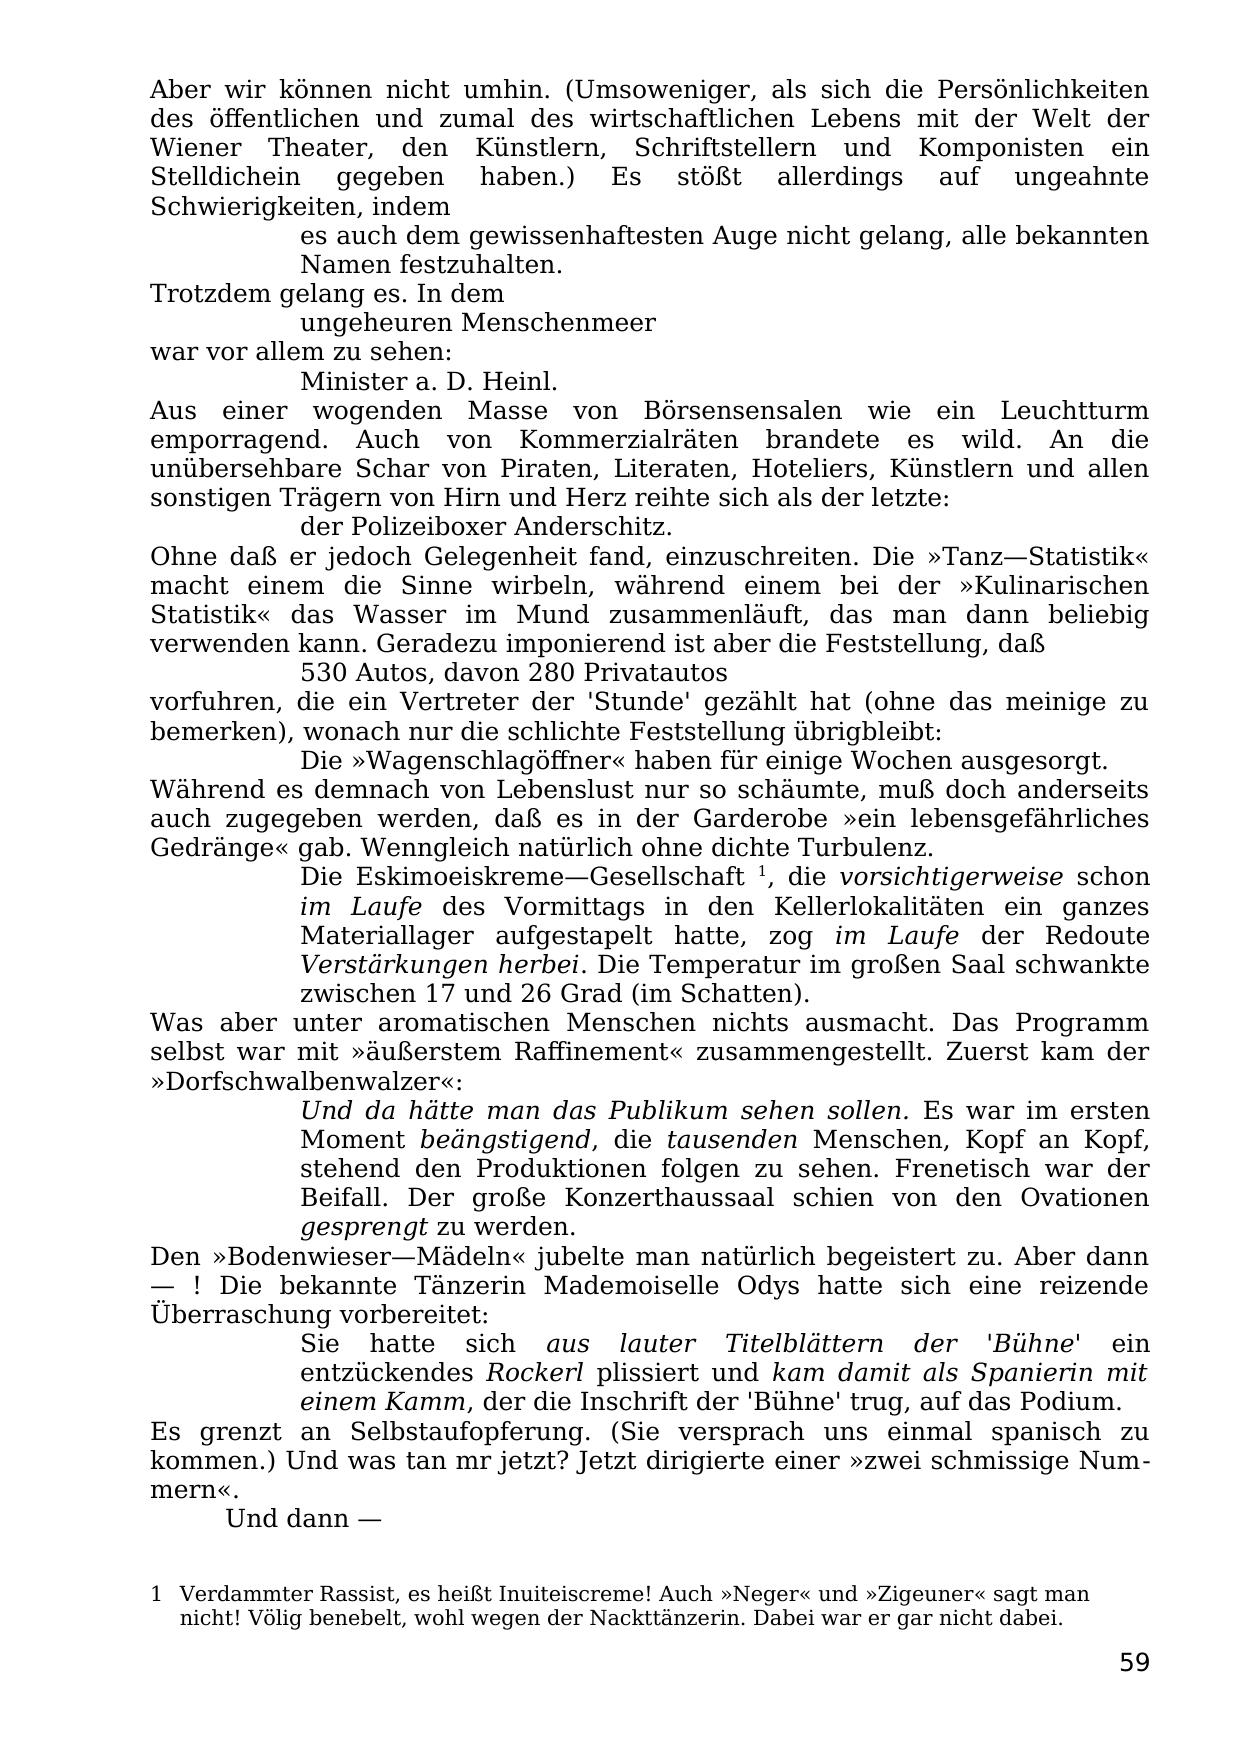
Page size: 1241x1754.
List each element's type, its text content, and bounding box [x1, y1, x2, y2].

text Was aber unter aromatischen Menschen nichts ausmacht. Das Programm selbst war mit »äußerstem Raffinement« zusammengestellt. Zuerst kam der »Dorfschwalbenwalzer«: [150, 1008, 1151, 1096]
text 530 Autos, davon 280 Privatautos [300, 658, 1151, 687]
text Minister a. D. Heinl. [300, 367, 1151, 396]
text es auch dem gewissenhaftesten Auge nicht gelang, alle bekannten Namen festzuhalten. [300, 221, 1151, 279]
text Trotzdem gelang es. In dem [150, 279, 1151, 308]
text der Polizeiboxer Anderschitz. [300, 512, 1151, 542]
text Verdammter Rassist, es heißt Inuiteiscreme! Auch »Neger« und »Zigeuner« sagt man nicht! Völig benebelt, wohl wegen der Nackttänzerin. Dabei war er gar nicht dabei. [150, 1582, 1151, 1631]
text Und da hätte man das Publikum sehen sollen. Es war im ersten Moment beängstigend, die tausenden Menschen, Kopf an Kopf, stehend den Produktionen folgen zu sehen. Frenetisch war der Beifall. Der große Konzerthaussaal schien von den Ovationen gesprengt zu werden. [300, 1096, 1151, 1242]
text Die Eskimoeiskreme—Gesellschaft , die vorsichtigerweise schon im Laufe des Vormittags in den Kellerlokalitäten ein ganzes Materiallager aufgestapelt hatte, zog im Laufe der Redoute Verstärkungen herbei. Die Temperatur im großen Saal schwankte zwischen 17 und 26 Grad (im Schatten). [300, 862, 1151, 1008]
text Und dann — [150, 1504, 1151, 1533]
text Sie hatte sich aus lauter Titelblättern der 'Bühne' ein entzückendes Rockerl plissiert und kam damit als Spanierin mit einem Kamm, der die Inschrift der 'Bühne' trug, auf das Podium. [300, 1329, 1151, 1417]
text war vor allem zu sehen: [150, 337, 1151, 367]
text Die »Wagenschlagöffner« haben für einige Wochen ausgesorgt. [300, 746, 1151, 775]
text Während es demnach von Lebenslust nur so schäumte, muß doch anderseits auch zugegeben werden, daß es in der Garderobe »ein lebensgefährliches Gedränge« gab. Wenngleich natürlich ohne dichte Turbulenz. [150, 775, 1151, 862]
text ungeheuren Menschenmeer [300, 308, 1151, 337]
text Ohne daß er jedoch Gelegenheit fand, einzuschreiten. Die »Tanz—Statistik« macht einem die Sinne wirbeln, während einem bei der »Kulinarischen Statistik« das Wasser im Mund zusammenläuft, das man dann beliebig verwenden kann. Geradezu imponierend ist aber die Feststellung, daß [150, 542, 1151, 658]
text Aus einer wogenden Masse von Börsensensalen wie ein Leuchtturm emporragend. Auch von Kommerzialräten brandete es wild. An die unübersehbare Schar von Piraten, Literaten, Hoteliers, Künstlern und allen sonstigen Trägern von Hirn und Herz reihte sich als der letzte: [150, 396, 1151, 512]
text Aber wir können nicht umhin. (Umsoweniger, als sich die Persönlichkeiten des öffentlichen und zumal des wirtschaftlichen Lebens mit der Welt der Wiener Theater, den Künstlern, Schriftstellern und Komponisten ein Stelldichein gegeben haben.) Es stößt allerdings auf ungeahnte Schwierigkeiten, indem [150, 75, 1151, 221]
text Es grenzt an Selbstaufopferung. (Sie versprach uns einmal spanisch zu kommen.) Und was tan mr jetzt? Jetzt dirigierte einer »zwei schmissige Num­mern«. [150, 1417, 1151, 1504]
text Den »Bodenwieser—Mädeln« jubelte man natürlich begeistert zu. Aber dann — ! Die bekannte Tänzerin Mademoiselle Odys hatte sich eine reizende Überraschung vorbereitet: [150, 1242, 1151, 1329]
text vorfuhren, die ein Vertreter der 'Stunde' gezählt hat (ohne das meinige zu bemerken), wonach nur die schlichte Feststellung übrigbleibt: [150, 687, 1151, 746]
